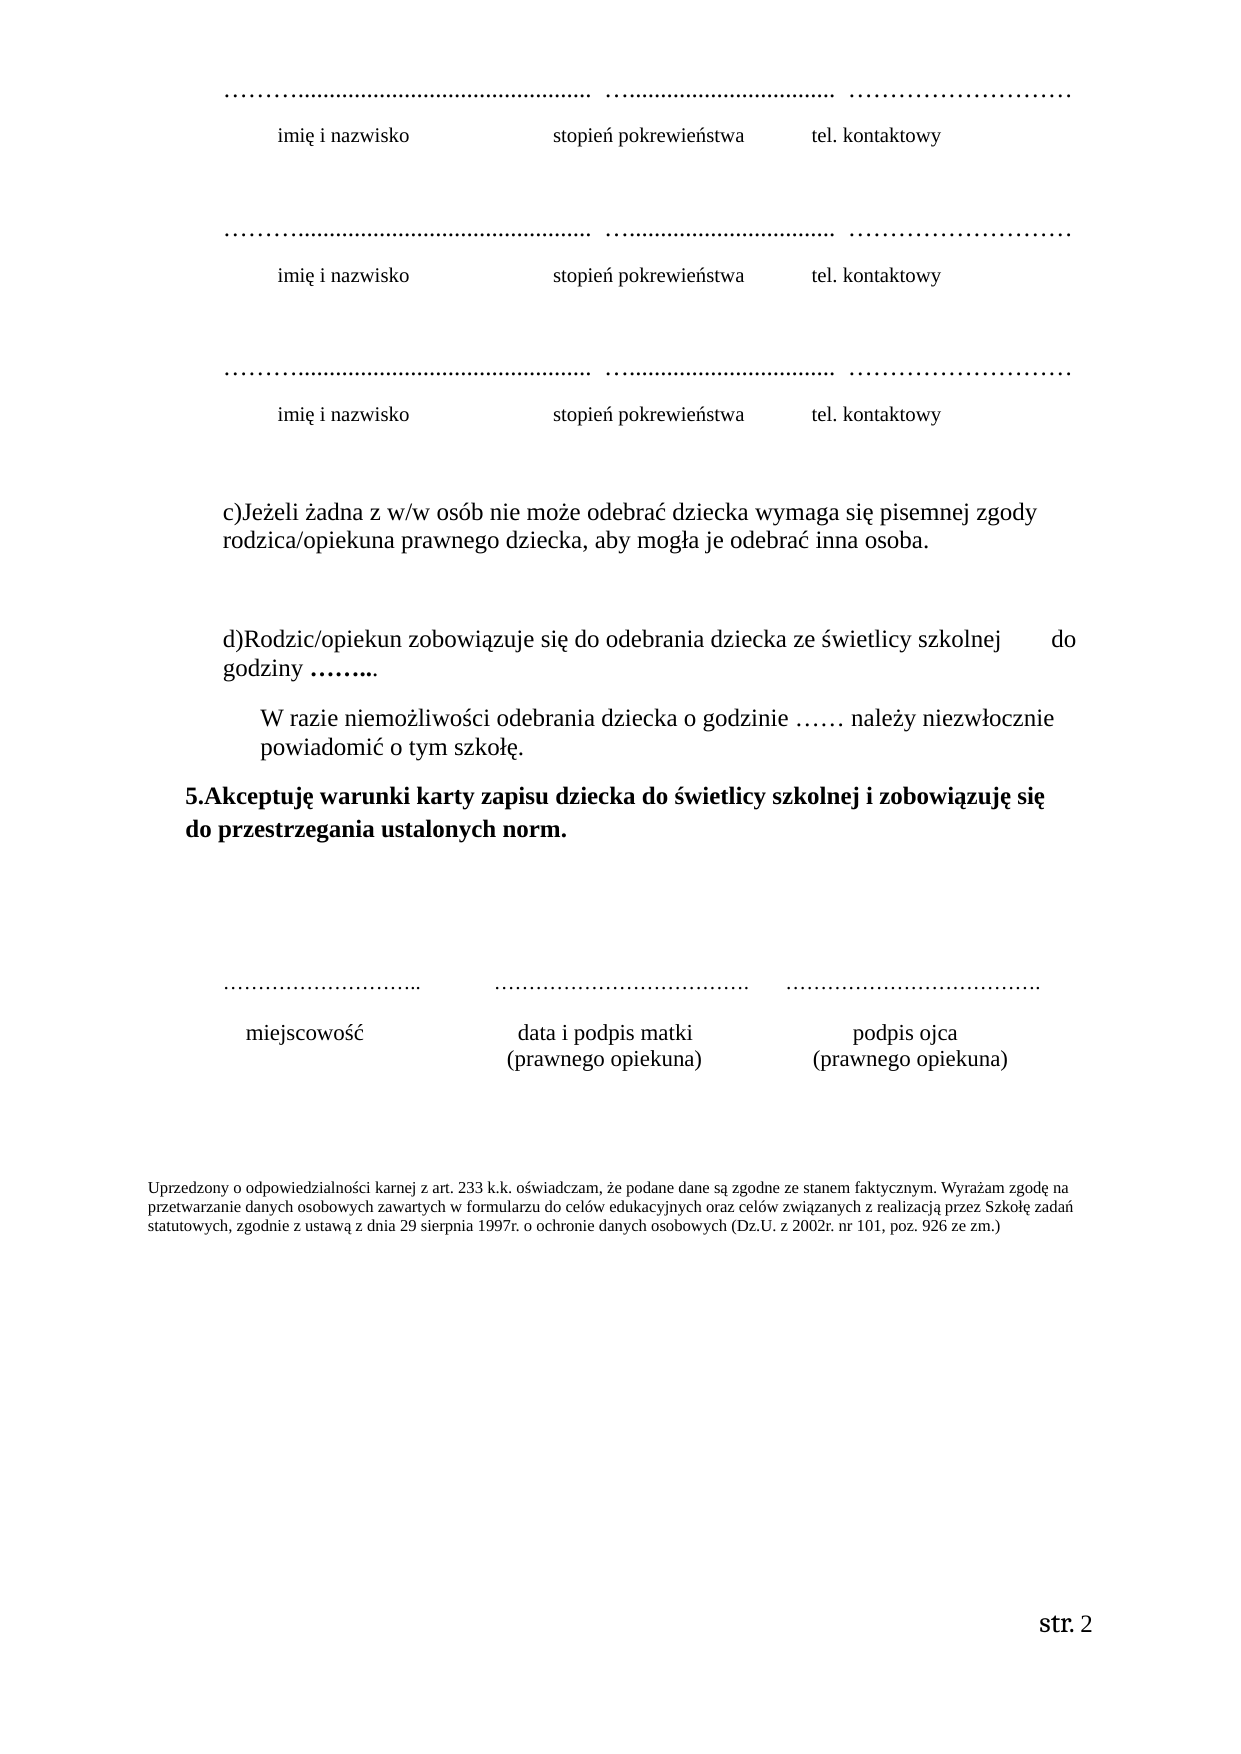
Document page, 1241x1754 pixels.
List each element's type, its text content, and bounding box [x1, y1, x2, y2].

list ………............................................... …................................. ……………………… [223, 74, 1093, 102]
list ………............................................... …................................. ……………………… [223, 352, 1093, 381]
list imię i nazwisko stopień pokrewieństwa tel. kontaktowy [148, 123, 1093, 147]
text Uprzedzony o odpowiedzialności karnej z art. 233 k.k. oświadczam, że podane dane są zgodne ze stanem faktycznym. Wyrażam zgodę na przetwarzanie danych osobowych zawartych w formularzu do celów edukacyjnych oraz celów związanych z realizacją przez Szkołę zadań statutowych, zgodnie z ustawą z dnia 29 sierpnia 1997r. o ochronie danych osobowych (Dz.U. z 2002r. nr 101, poz. 926 ze zm.) [148, 1178, 1093, 1235]
list Rodzic/opiekun zobowiązuje się do odebrania dziecka ze świetlicy szkolnej do godziny ……... [223, 624, 1093, 682]
list Jeżeli żadna z w/w osób nie może odebrać dziecka wymaga się pisemnej zgody rodzica/opiekuna prawnego dziecka, aby mogła je odebrać inna osoba. [223, 497, 1093, 554]
list 5.Akceptuję warunki karty zapisu dziecka do świetlicy szkolnej i zobowiązuję się do przestrzegania ustalonych norm. [185, 781, 1093, 843]
list ……………………….. ………………………………. ………………………………. [223, 970, 1093, 994]
list ………............................................... …................................. ……………………… [223, 213, 1093, 242]
list imię i nazwisko stopień pokrewieństwa tel. kontaktowy [148, 402, 1093, 426]
list imię i nazwisko stopień pokrewieństwa tel. kontaktowy [148, 263, 1093, 287]
list miejscowość data i podpis matki podpis ojca (prawnego opiekuna) (prawnego opiekuna) [223, 1019, 1093, 1071]
list W razie niemożliwości odebrania dziecka o godzinie …… należy niezwłocznie powiadomić o tym szkołę. [260, 703, 1093, 760]
